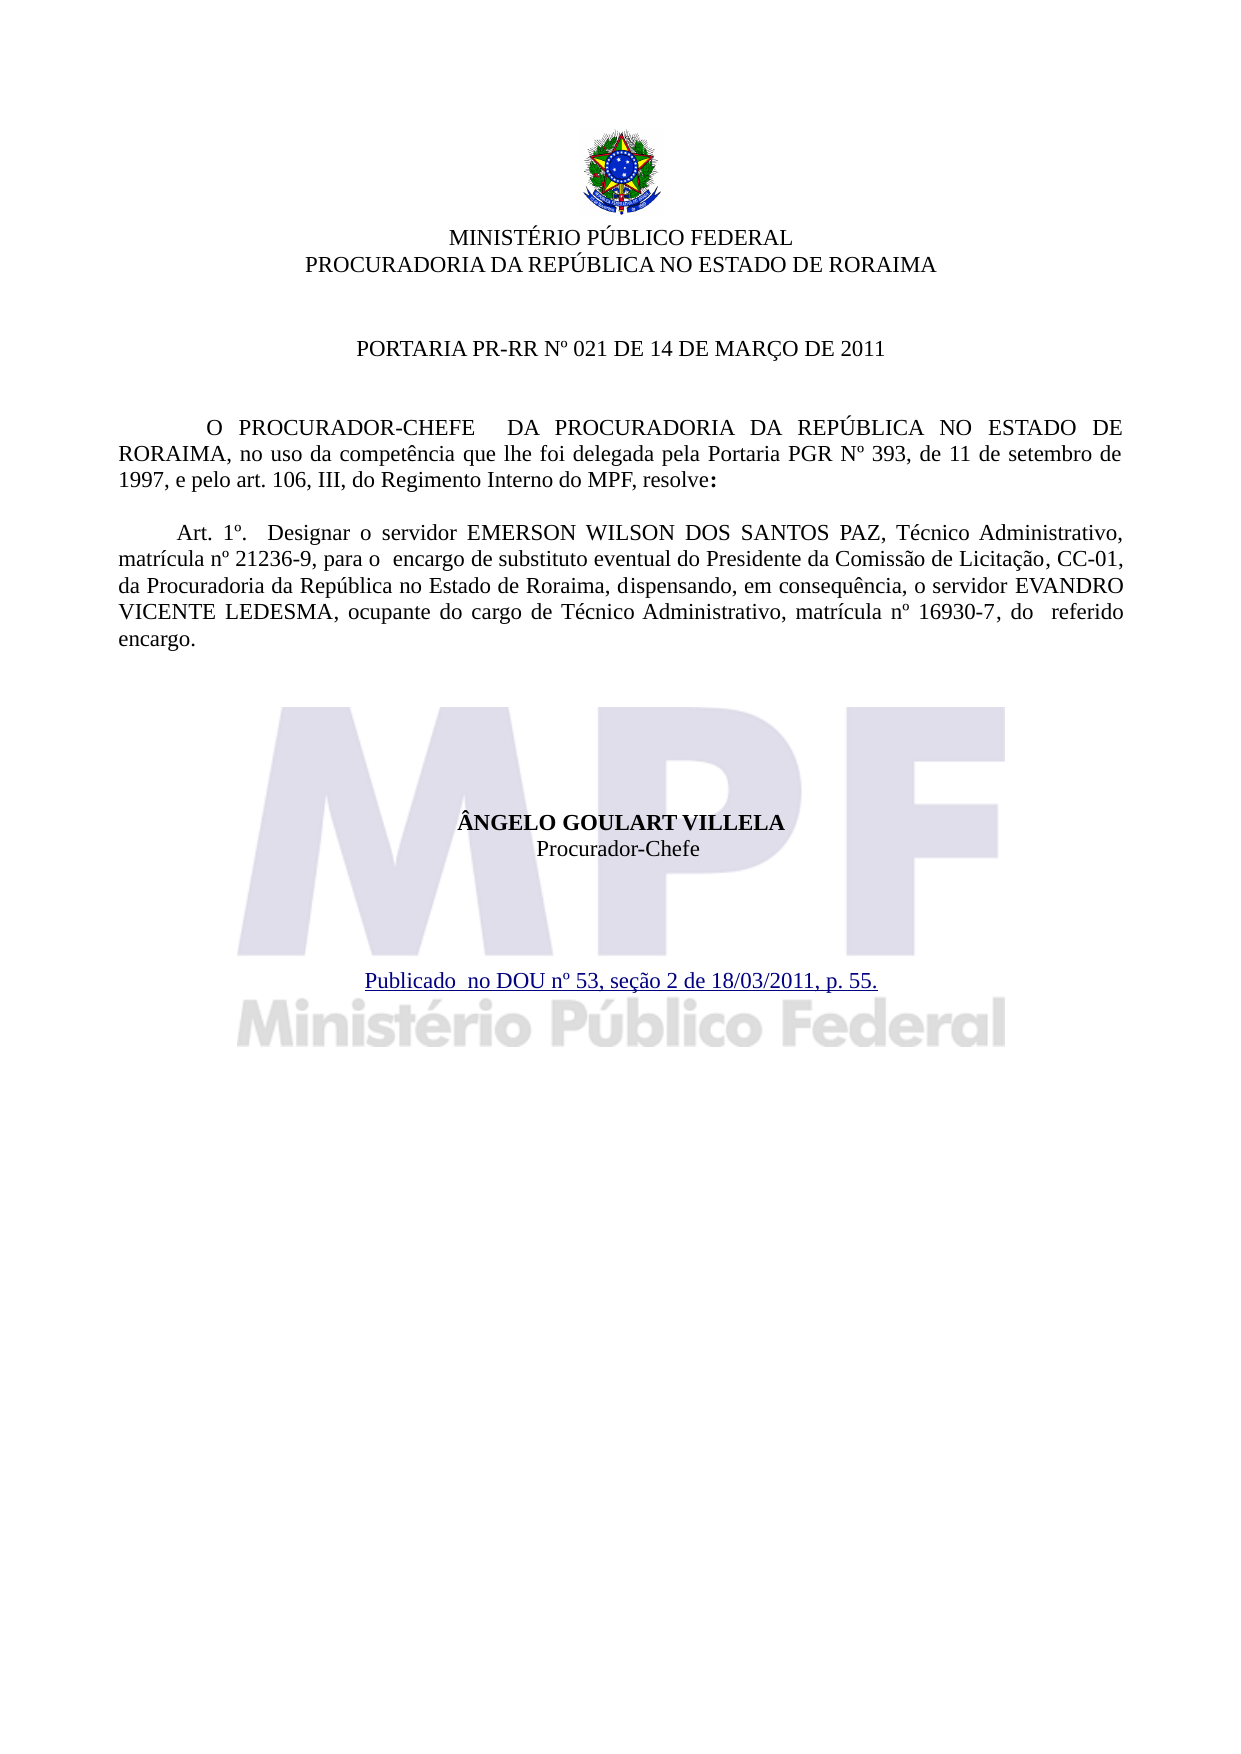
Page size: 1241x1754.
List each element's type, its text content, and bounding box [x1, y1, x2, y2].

picture [237, 707, 1005, 809]
picture [237, 993, 1005, 1047]
text Procurador-Chefe [118, 835, 1124, 862]
text PROCURADORIA DA REPÚBLICA NO ESTADO DE RORAIMA [118, 251, 1124, 277]
text O PROCURADOR-CHEFE DA PROCURADORIA DA REPÚBLICA NO ESTADO DE RORAIMA, no uso da competência que lhe foi delegada pela Portaria PGR Nº 393, de 11 de setembro de 1997, e pelo art. 106, III, do Regimento Interno do MPF, resolve: [118, 414, 1124, 493]
text PORTARIA PR-RR Nº 021 DE 14 DE MARÇO DE 2011 [118, 335, 1124, 361]
text MINISTÉRIO PÚBLICO FEDERAL [118, 224, 1124, 251]
picture [579, 127, 663, 216]
text Publicado no DOU nº 53, seção 2 de 18/03/2011, p. 55. [118, 967, 1124, 993]
picture [237, 862, 1005, 967]
text Art. 1º. Designar o servidor EMERSON WILSON DOS SANTOS PAZ, Técnico Administrativo, matrícula nº 21236-9, para o encargo de substituto eventual do Presidente da Comissão de Licitação, CC-01, da Procuradoria da República no Estado de Roraima, dispensando, em consequência, o servidor EVANDRO VICENTE LEDESMA, ocupante do cargo de Técnico Administrativo, matrícula nº 16930-7, do referido encargo. [118, 519, 1124, 651]
subtitle ÂNGELO GOULART VILLELA [118, 809, 1124, 835]
